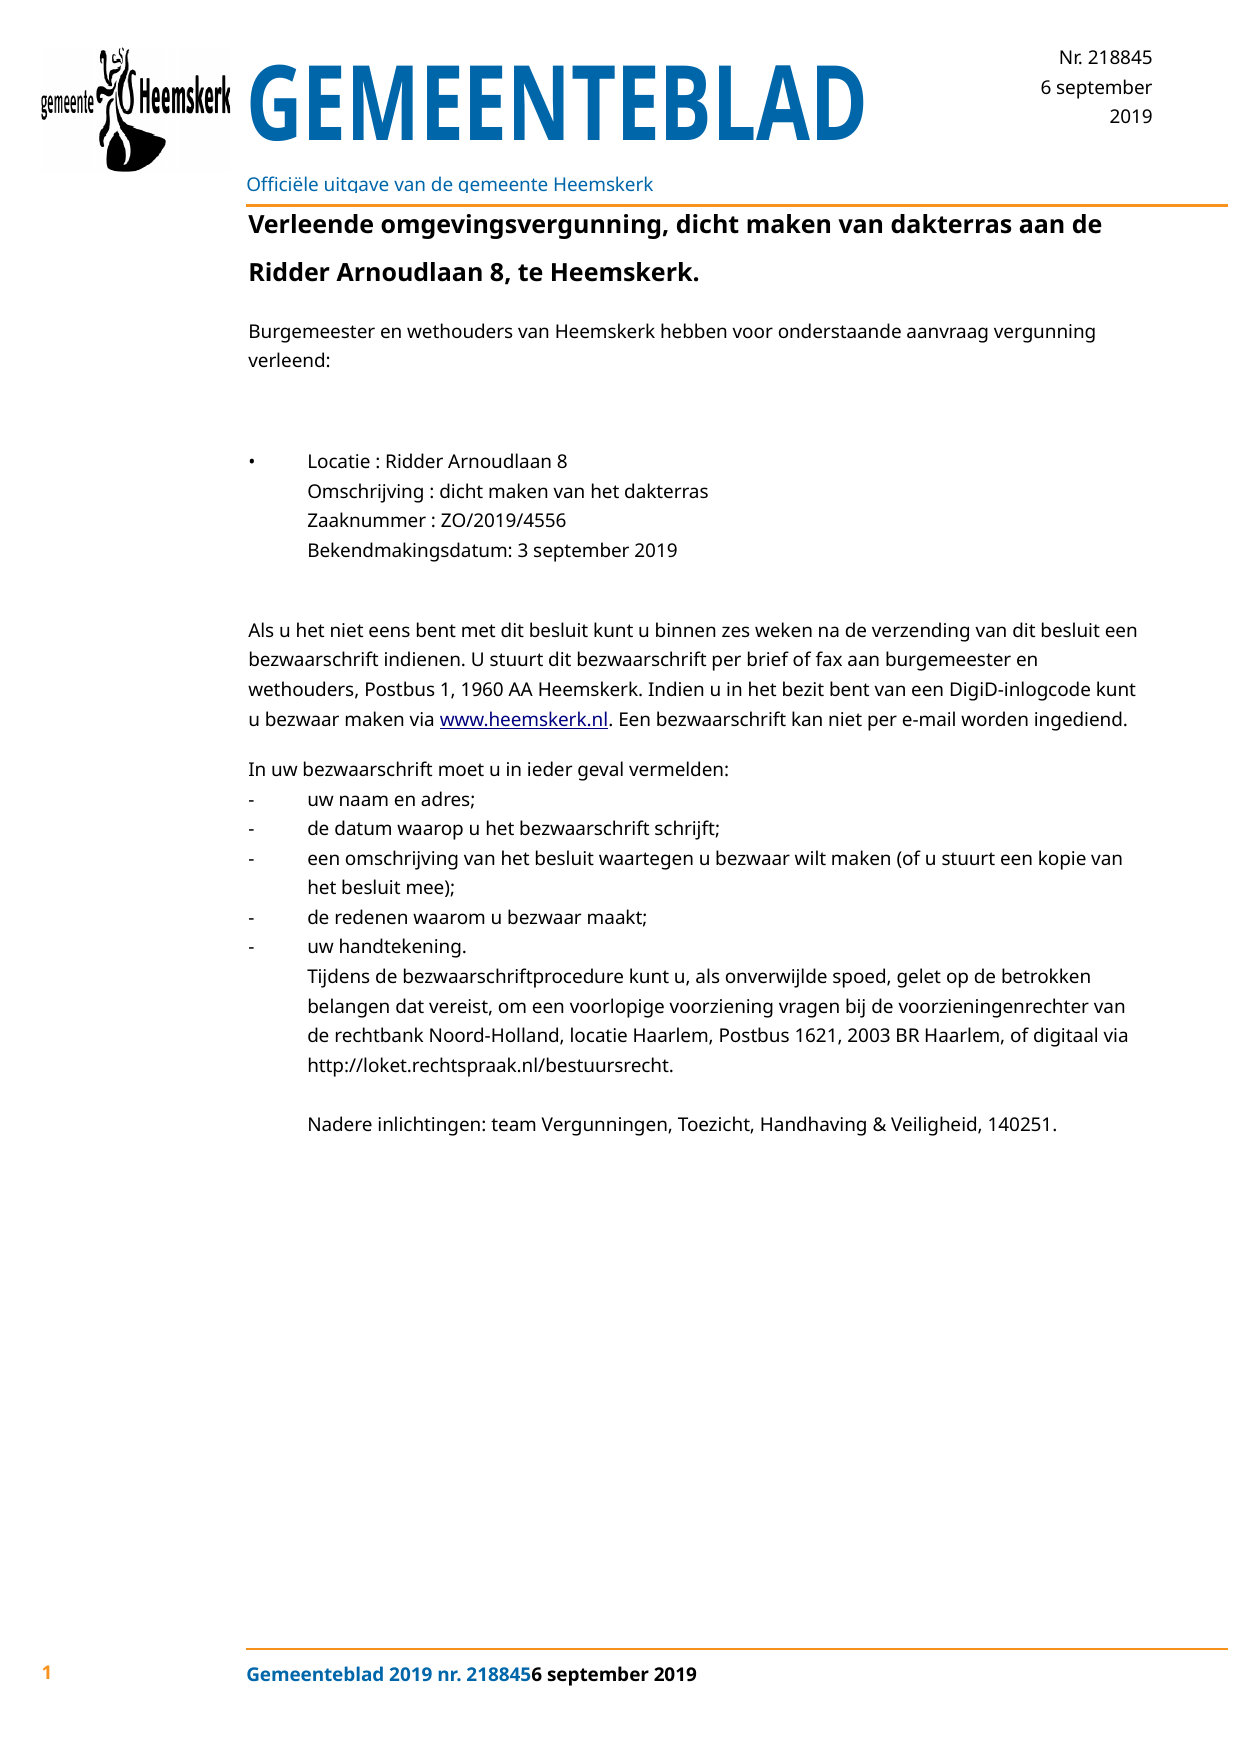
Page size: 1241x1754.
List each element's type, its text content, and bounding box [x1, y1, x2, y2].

text In uw bezwaarschrift moet u in ieder geval vermelden: [248, 756, 1152, 782]
list Nadere inlichtingen: team Vergunningen, Toezicht, Handhaving & Veiligheid, 140251. [248, 1111, 1152, 1137]
list Omschrijving : dicht maken van het dakterras [248, 478, 1152, 504]
text Als u het niet eens bent met dit besluit kunt u binnen zes weken na de verzending van dit besluit een bezwaarschrift indienen. U stuurt dit bezwaarschrift per brief of fax aan burgemeester en wethouders, Postbus 1, 1960 AA Heemskerk. Indien u in het bezit bent van een DigiD-inlogcode kunt u bezwaar maken via www.heemskerk.nl. Een bezwaarschrift kan niet per e-mail worden ingediend. [248, 617, 1152, 732]
list Zaaknummer : ZO/2019/4556 [248, 507, 1152, 533]
list Tijdens de bezwaarschriftprocedure kunt u, als onverwijlde spoed, gelet op de betrokken belangen dat vereist, om een voorlopige voorziening vragen bij de voorzieningenrechter van de rechtbank Noord-Holland, locatie Haarlem, Postbus 1621, 2003 BR Haarlem, of digitaal via http://loket.rechtspraak.nl/bestuursrecht. [248, 963, 1152, 1078]
list een omschrijving van het besluit waartegen u bezwaar wilt maken (of u stuurt een kopie van het besluit mee); [248, 845, 1152, 900]
list uw naam en adres; [248, 786, 1152, 812]
list uw handtekening. [248, 934, 1152, 959]
list Locatie : Ridder Arnoudlaan 8 [248, 448, 1152, 474]
list Bekendmakingsdatum: 3 september 2019 [248, 537, 1152, 563]
text Burgemeester en wethouders van Heemskerk hebben voor onderstaande aanvraag vergunning verleend: [248, 318, 1152, 373]
list de redenen waarom u bezwaar maakt; [248, 904, 1152, 930]
list de datum waarop u het bezwaarschrift schrijft; [248, 815, 1152, 841]
text Verleende omgevingsvergunning, dicht maken van dakterras aan de Ridder Arnoudlaan 8, te Heemskerk. [248, 207, 1152, 288]
picture [41, 47, 231, 172]
